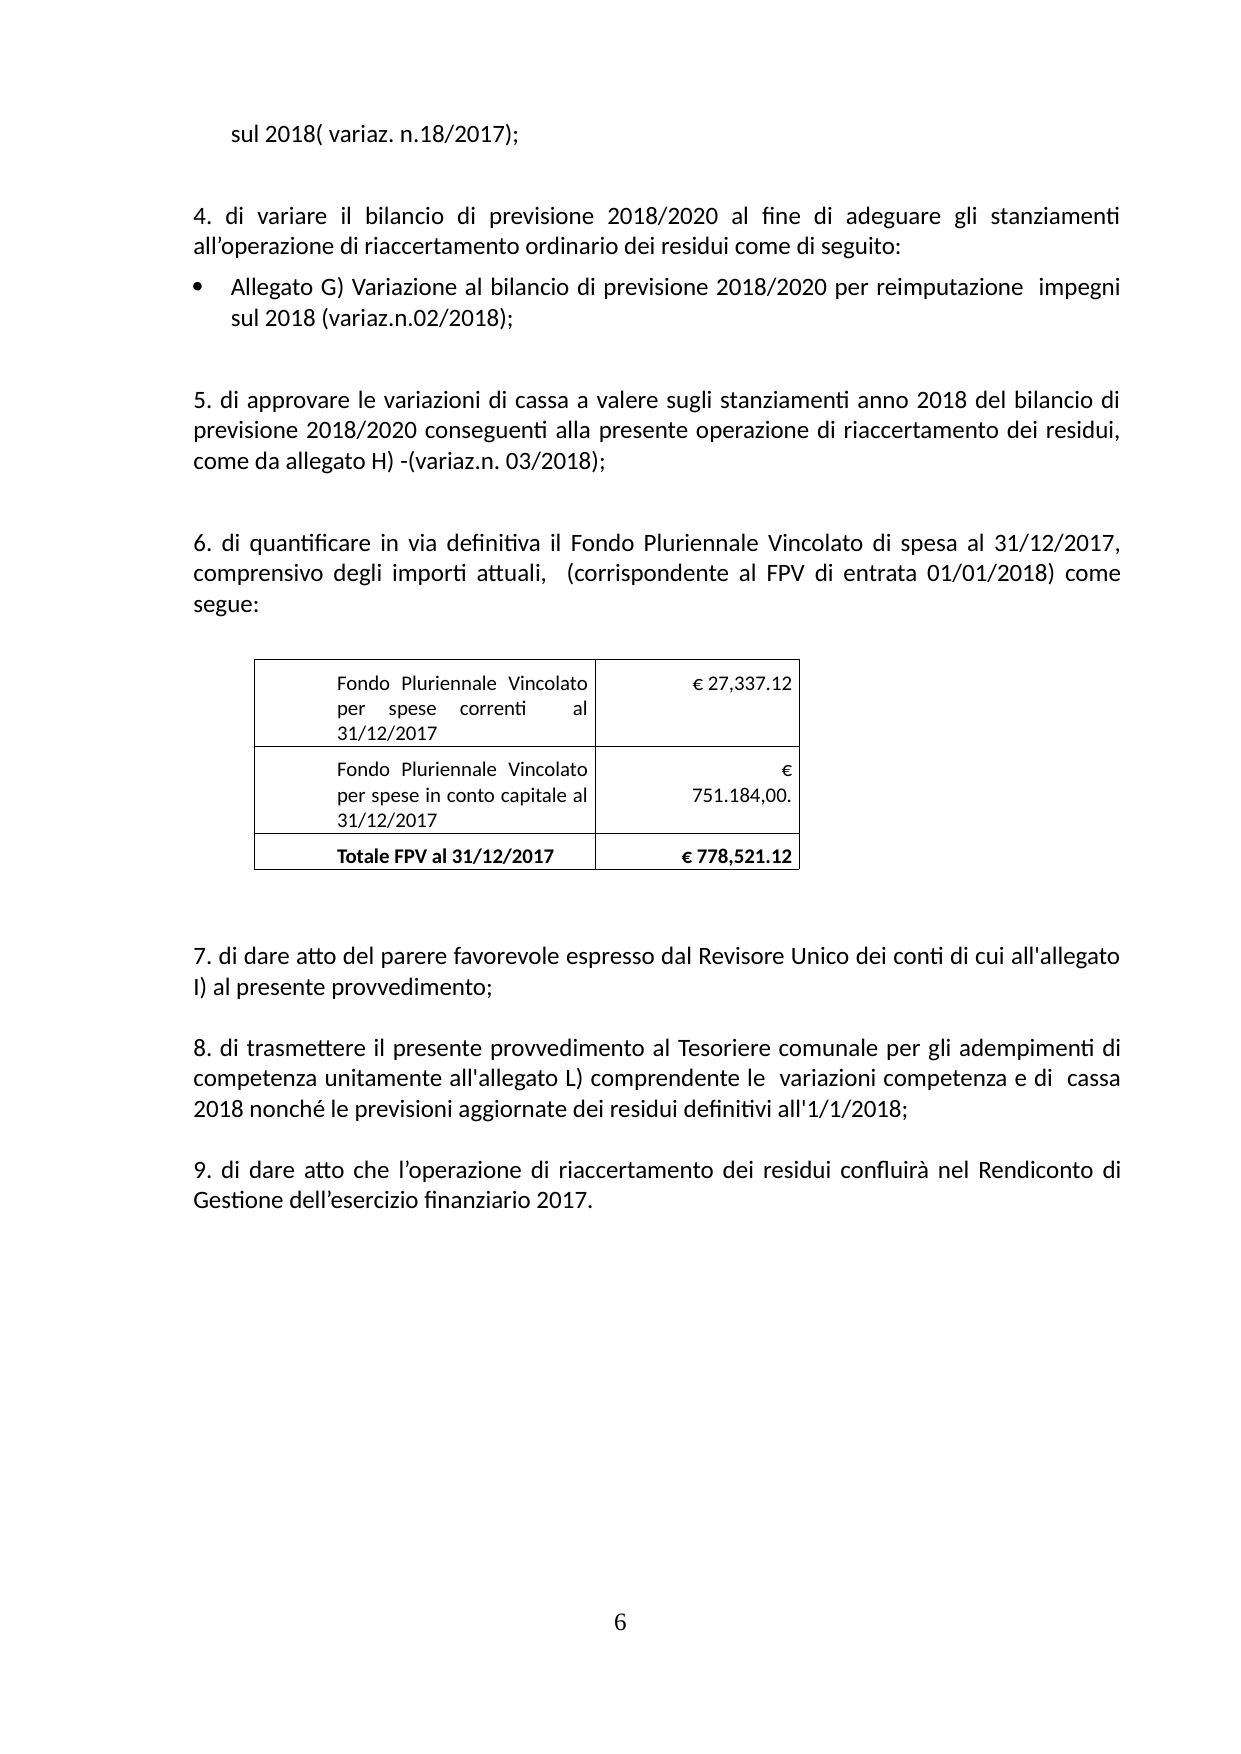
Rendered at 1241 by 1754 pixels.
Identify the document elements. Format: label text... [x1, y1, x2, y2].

list 9. di dare atto che l’operazione di riaccertamento dei residui confluirà nel Rendiconto di Gestione dell’esercizio finanziario 2017. [156, 1154, 1122, 1215]
table_header Fondo Pluriennale Vincolato per spese correnti al 31/12/2017 [255, 660, 595, 746]
list 7. di dare atto del parere favorevole espresso dal Revisore Unico dei conti di cui all'allegato I) al presente provvedimento; [156, 940, 1122, 1001]
list sul 2018( variaz. n.18/2017); [193, 118, 1122, 149]
list 5. di approvare le variazioni di cassa a valere sugli stanziamenti anno 2018 del bilancio di previsione 2018/2020 conseguenti alla presente operazione di riaccertamento dei residui, come da allegato H) -(variaz.n. 03/2018); [156, 384, 1122, 475]
list 4. di variare il bilancio di previsione 2018/2020 al fine di adeguare gli stanziamenti all’operazione di riaccertamento ordinario dei residui come di seguito: [156, 200, 1122, 261]
list Allegato G) Variazione al bilancio di previsione 2018/2020 per reimputazione impegni sul 2018 (variaz.n.02/2018); [193, 271, 1122, 332]
table_header € 27.337,12 [596, 660, 799, 746]
table_cell Fondo Pluriennale Vincolato per spese in conto capitale al 31/12/2017 [255, 747, 595, 833]
table_cell € 778.521,12 [596, 834, 799, 869]
table_cell Totale FPV al 31/12/2017 [255, 834, 595, 869]
table_cell € 751.184,00. [596, 747, 799, 833]
list 8. di trasmettere il presente provvedimento al Tesoriere comunale per gli adempimenti di competenza unitamente all'allegato L) comprendente le variazioni competenza e di cassa 2018 nonché le previsioni aggiornate dei residui definitivi all'1/1/2018; [156, 1032, 1122, 1123]
list 6. di quantificare in via definitiva il Fondo Pluriennale Vincolato di spesa al 31/12/2017, comprensivo degli importi attuali, (corrispondente al FPV di entrata 01/01/2018) come segue: [156, 527, 1122, 618]
